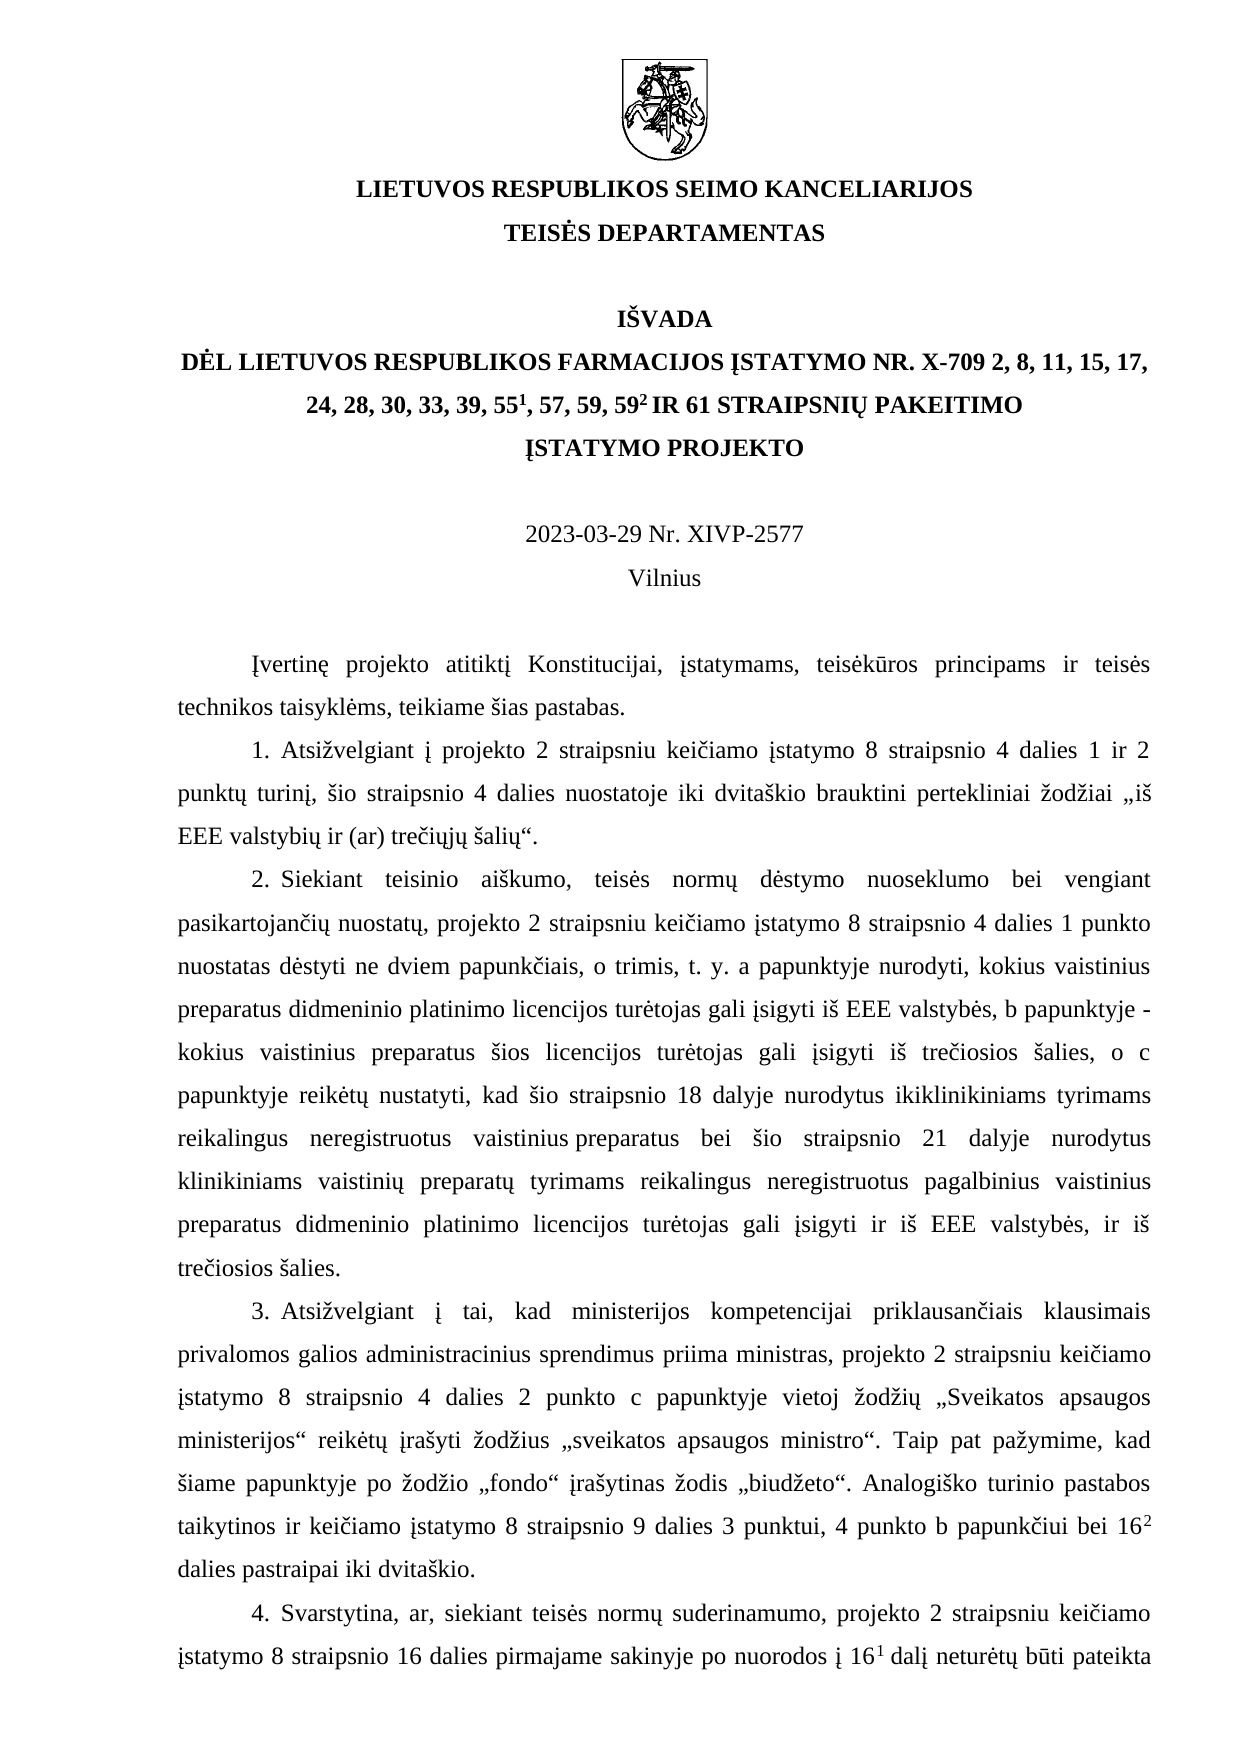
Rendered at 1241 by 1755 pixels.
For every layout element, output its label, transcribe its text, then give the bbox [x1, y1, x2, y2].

text DĖL LIETUVOS RESPUBLIKOS FARMACIJOS ĮSTATYMO NR. X-709 2, 8, 11, 15, 17, 24, 28, 30, 33, 39, 551, 57, 59, 592 IR 61 STRAIPSNIŲ PAKEITIMO [177, 347, 1152, 419]
text LIETUVOS RESPUBLIKOS SEIMO KANCELIARIJOS [177, 174, 1152, 203]
text 2023-03-29 Nr. XIVP-2577 [177, 519, 1152, 548]
list Atsižvelgiant į tai, kad ministerijos kompetencijai priklausančiais klausimais privalomos galios administracinius sprendimus priima ministras, projekto 2 straipsniu keičiamo įstatymo 8 straipsnio 4 dalies 2 punkto c papunktyje vietoj žodžių „Sveikatos apsaugos ministerijos“ reikėtų įrašyti žodžius „sveikatos apsaugos ministro“. Taip pat pažymime, kad šiame papunktyje po žodžio „fondo“ įrašytinas žodis „biudžeto“. Analogiško turinio pastabos taikytinos ir keičiamo įstatymo 8 straipsnio 9 dalies 3 punktui, 4 punkto b papunkčiui bei 162 dalies pastraipai iki dvitaškio. [177, 1296, 1152, 1583]
subtitle TEISĖS DEPARTAMENTAS [177, 218, 1152, 246]
text IŠVADA [177, 304, 1152, 333]
text ĮSTATYMO PROJEKTO [177, 433, 1152, 462]
list Svarstytina, ar, siekiant teisės normų suderinamumo, projekto 2 straipsniu keičiamo įstatymo 8 straipsnio 16 dalies pirmajame sakinyje po nuorodos į 161 dalį neturėtų būti pateikta [177, 1598, 1152, 1669]
list Atsižvelgiant į projekto 2 straipsniu keičiamo įstatymo 8 straipsnio 4 dalies 1 ir 2 punktų turinį, šio straipsnio 4 dalies nuostatoje iki dvitaškio brauktini pertekliniai žodžiai „iš EEE valstybių ir (ar) trečiųjų šalių“. [177, 735, 1152, 850]
text Vilnius [177, 563, 1152, 591]
list Siekiant teisinio aiškumo, teisės normų dėstymo nuoseklumo bei vengiant pasikartojančių nuostatų, projekto 2 straipsniu keičiamo įstatymo 8 straipsnio 4 dalies 1 punkto nuostatas dėstyti ne dviem papunkčiais, o trimis, t. y. a papunktyje nurodyti, kokius vaistinius preparatus didmeninio platinimo licencijos turėtojas gali įsigyti iš EEE valstybės, b papunktyje - kokius vaistinius preparatus šios licencijos turėtojas gali įsigyti iš trečiosios šalies, o c papunktyje reikėtų nustatyti, kad šio straipsnio 18 dalyje nurodytus ikiklinikiniams tyrimams reikalingus neregistruotus vaistinius preparatus bei šio straipsnio 21 dalyje nurodytus klinikiniams vaistinių preparatų tyrimams reikalingus neregistruotus pagalbinius vaistinius preparatus didmeninio platinimo licencijos turėtojas gali įsigyti ir iš EEE valstybės, ir iš trečiosios šalies. [177, 864, 1152, 1281]
text Įvertinę projekto atitiktį Konstitucijai, įstatymams, teisėkūros principams ir teisės technikos taisyklėms, teikiame šias pastabas. [177, 649, 1152, 721]
